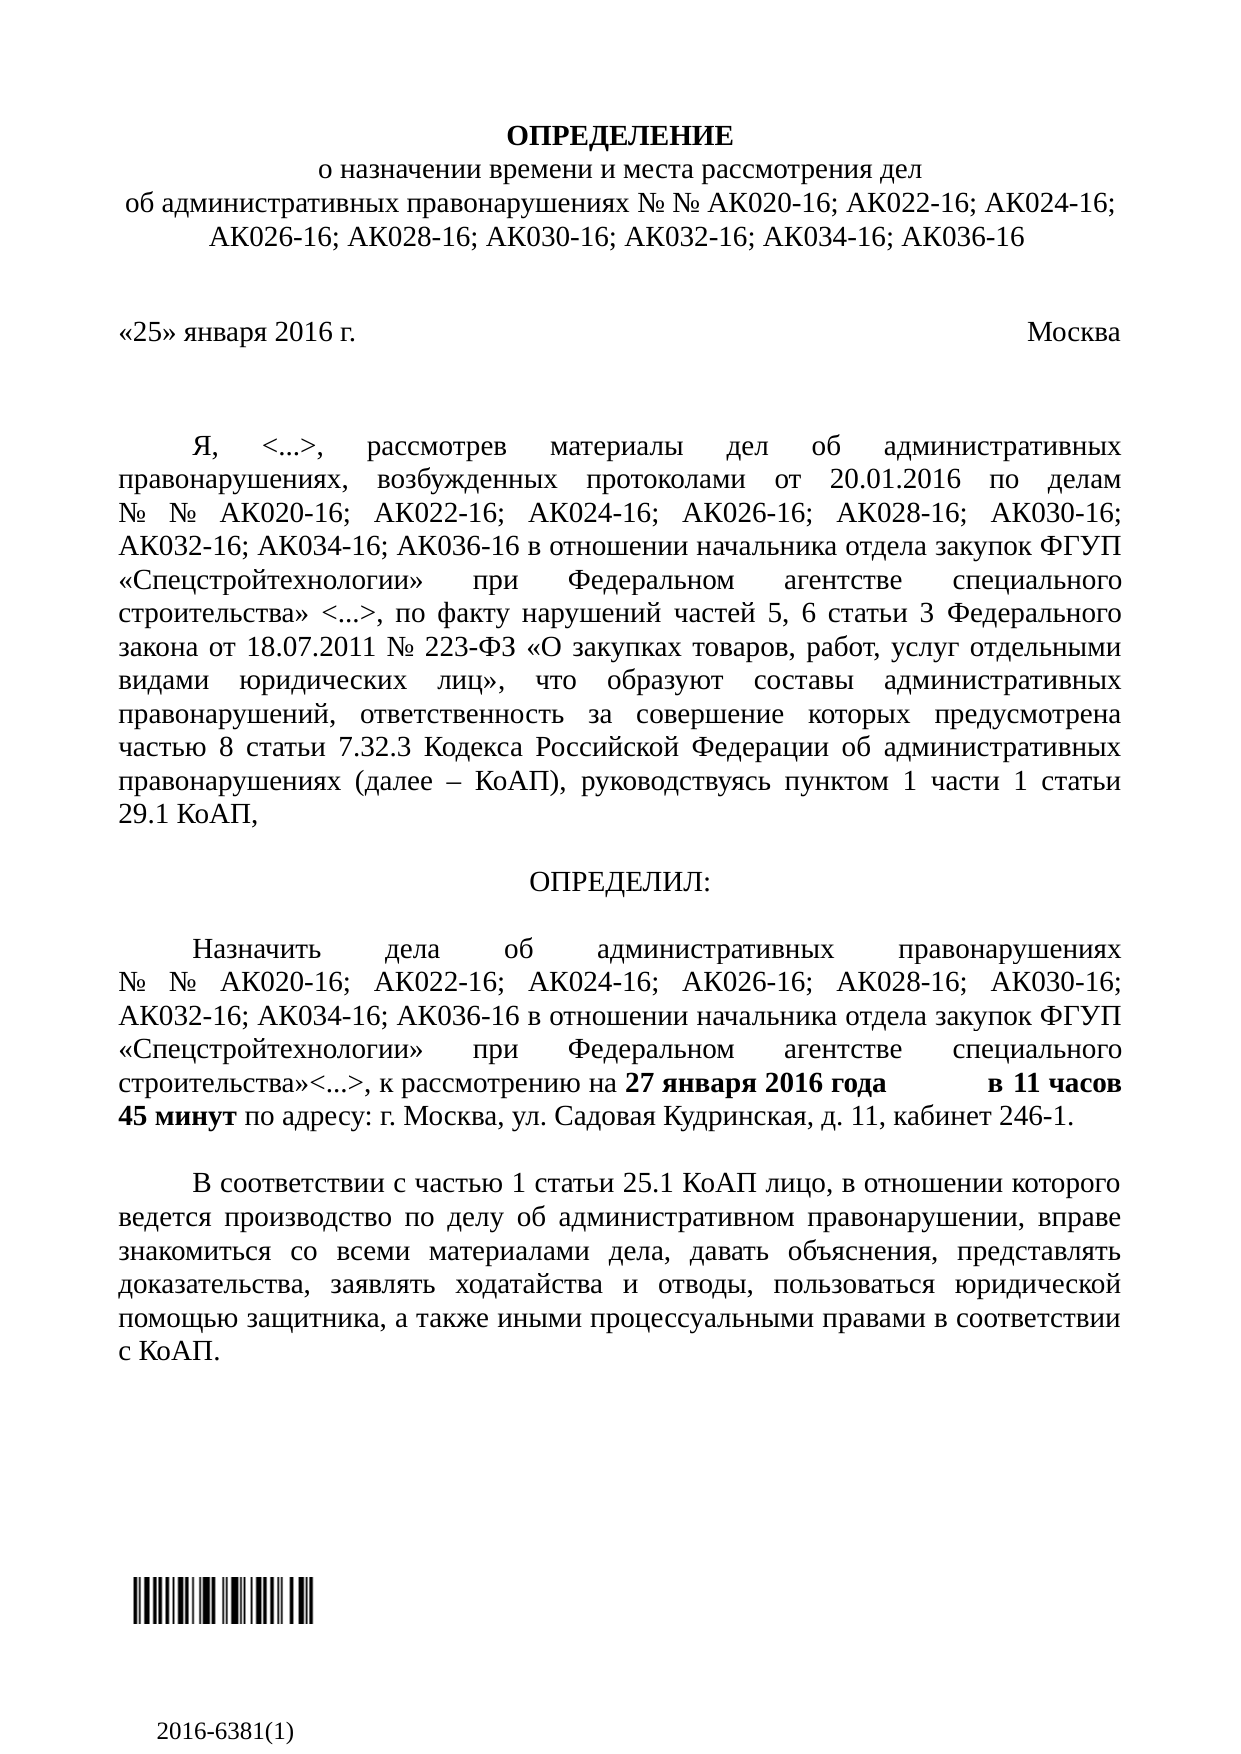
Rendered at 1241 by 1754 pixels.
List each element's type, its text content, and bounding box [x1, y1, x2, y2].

text об административных правонарушениях № № АК020-16; АК022-16; АК024-16; АК026-16; АК028-16; АК030-16; АК032-16; АК034-16; АК036-16 [118, 185, 1122, 252]
text ОПРЕДЕЛИЛ: [118, 864, 1122, 897]
text «25» января 2016 г. Москва [118, 314, 1122, 348]
subtitle ОПРЕДЕЛЕНИЕ [118, 118, 1122, 152]
text Назначить дела об административных правонарушениях № № АК020-16; АК022-16; АК024-16; АК026-16; АК028-16; АК030-16; АК032-16; АК034-16; АК036-16 в отношении начальника отдела закупок ФГУП «Спецстройтехнологии» при Федеральном агентстве специального строительства»<...>, к рассмотрению на 27 января 2016 года в 11 часов 45 минут по адресу: г. Москва, ул. Садовая Кудринская, д. 11, кабинет 246-1. [118, 931, 1122, 1132]
text В соответствии с частью 1 статьи 25.1 КоАП лицо, в отношении которого ведется производство по делу об административном правонарушении, вправе знакомиться со всеми материалами дела, давать объяснения, представлять доказательства, заявлять ходатайства и отводы, пользоваться юридической помощью защитника, а также иными процессуальными правами в соответствии с КоАП. [118, 1166, 1122, 1367]
picture [118, 1577, 331, 1624]
text Я, <...>, рассмотрев материалы дел об административных правонарушениях, возбужденных протоколами от 20.01.2016 по делам № № АК020-16; АК022-16; АК024-16; АК026-16; АК028-16; АК030-16; АК032-16; АК034-16; АК036-16 в отношении начальника отдела закупок ФГУП «Спецстройтехнологии» при Федеральном агентстве специального строительства» <...>, по факту нарушений частей 5, 6 статьи 3 Федерального закона от 18.07.2011 № 223-ФЗ «О закупках товаров, работ, услуг отдельными видами юридических лиц», что образуют составы административных правонарушений, ответственность за совершение которых предусмотрена частью 8 статьи 7.32.3 Кодекса Российской Федерации об административных правонарушениях (далее – КоАП), руководствуясь пунктом 1 части 1 статьи 29.1 КоАП, [118, 428, 1122, 830]
text о назначении времени и места рассмотрения дел [118, 152, 1122, 185]
